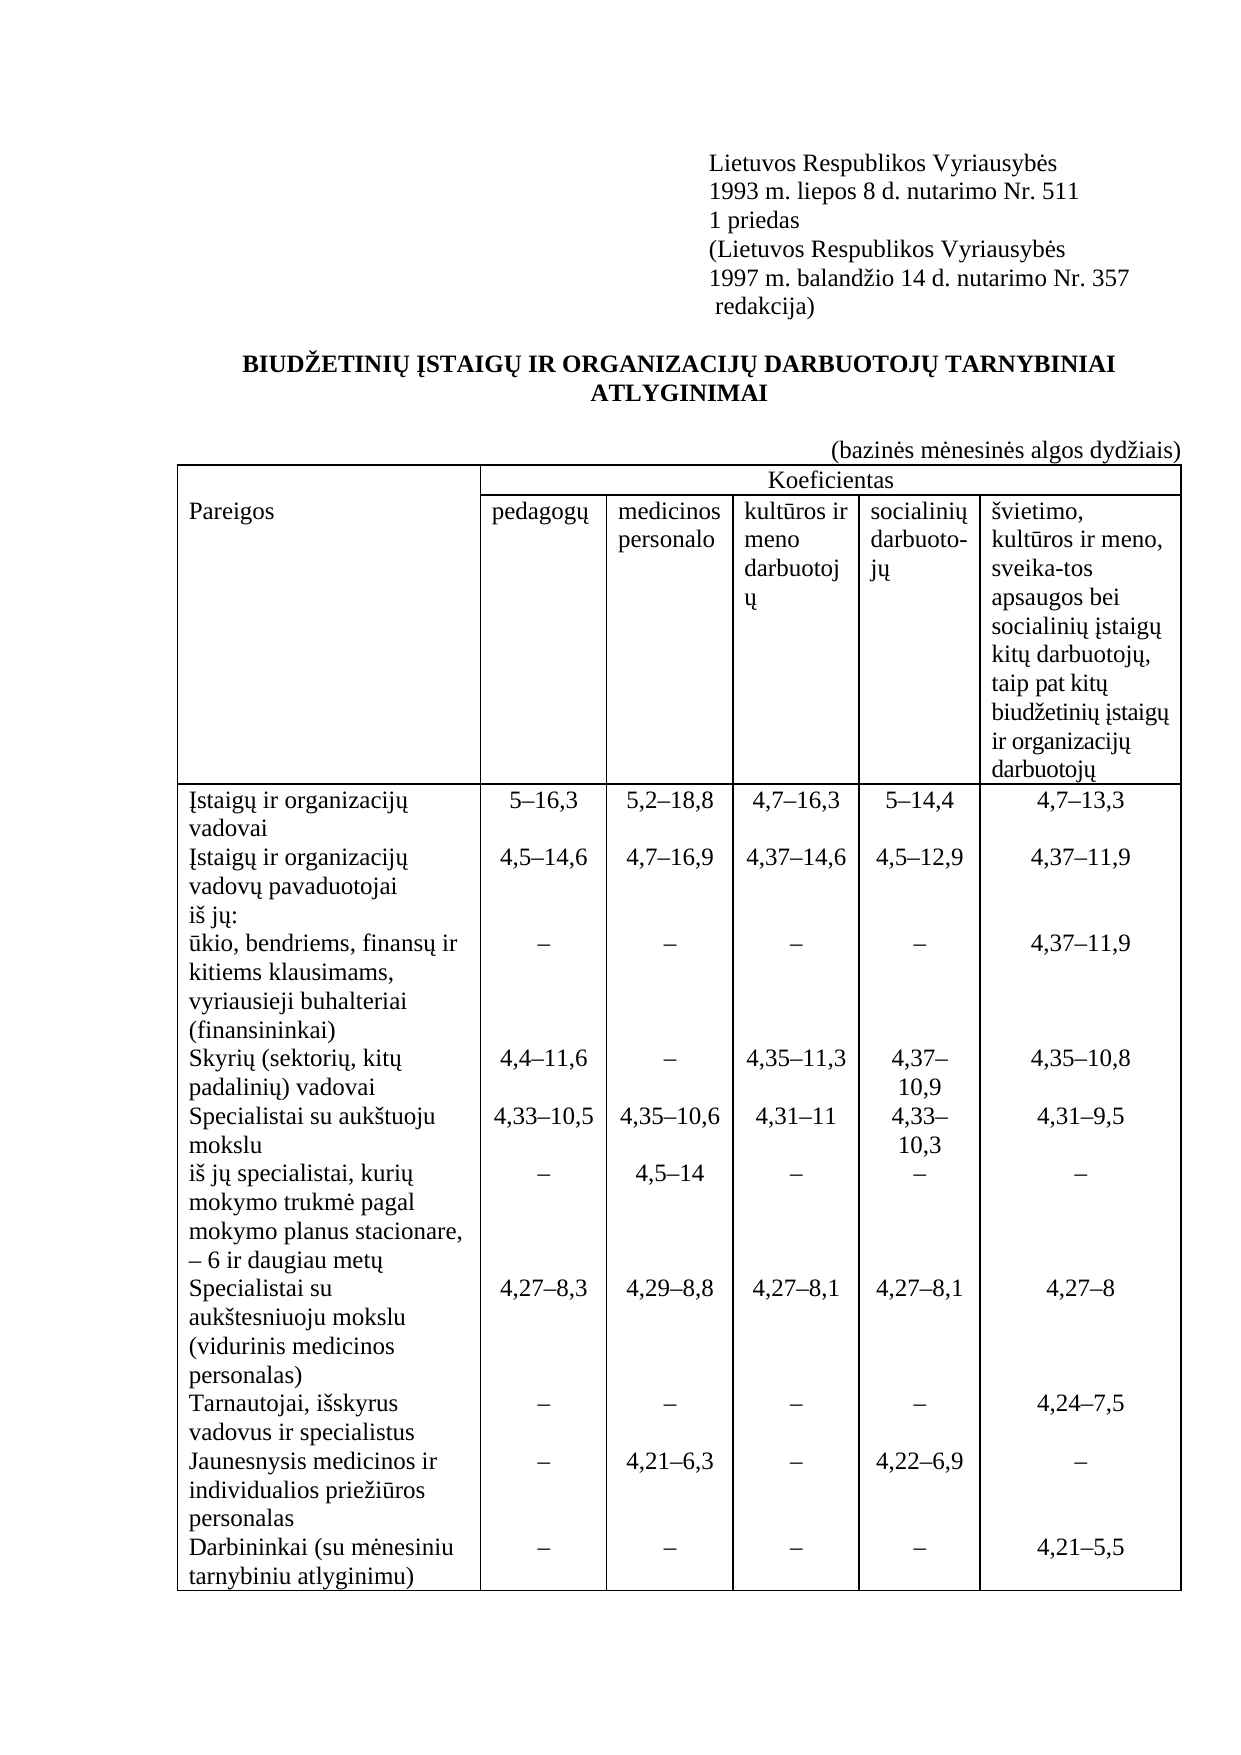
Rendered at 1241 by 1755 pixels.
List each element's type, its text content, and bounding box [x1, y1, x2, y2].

table_cell Tarnautojai, išskyrus vadovus ir specialistus [178, 1389, 480, 1446]
table_cell – [734, 1446, 858, 1532]
table_cell [860, 900, 979, 928]
table_cell 4,37–14,6 [734, 842, 858, 900]
table_cell – [734, 1389, 858, 1446]
table_cell [734, 900, 858, 928]
table_header Koeficientas [481, 466, 1180, 494]
table_cell 4,33–10,3 [860, 1101, 979, 1158]
table_cell [481, 900, 606, 928]
table_cell 4,7–16,9 [607, 842, 732, 900]
table_cell – [734, 1532, 858, 1590]
table_header [178, 466, 480, 494]
table_cell Įstaigų ir organizacijų vadovų pavaduotojai [178, 842, 480, 900]
table_cell švietimo, kultūros ir meno, sveika-tos apsaugos bei socialinių įstaigų kitų darbuotojų, taip pat kitų biudžetinių įstaigų ir organizacijų darbuotojų [981, 496, 1180, 783]
table_cell – [981, 1159, 1180, 1273]
table_cell 4,29–8,8 [607, 1274, 732, 1388]
table_cell 4,24–7,5 [981, 1389, 1180, 1446]
table_cell Darbininkai (su mėnesiniu tarnybiniu atlyginimu) [178, 1532, 480, 1590]
table_cell – [734, 1159, 858, 1273]
text 1997 m. balandžio 14 d. nutarimo Nr. 357 [177, 263, 1181, 291]
text Biudžetinių įstaigų ir organizacijų darbuotojų tarnybiniai atlyginimai [177, 349, 1181, 406]
table_cell Specialistai su aukštuoju mokslu [178, 1101, 480, 1158]
table_cell 4,31–9,5 [981, 1101, 1180, 1158]
table_cell 4,31–11 [734, 1101, 858, 1158]
table_cell 5,2–18,8 [607, 785, 732, 842]
table_cell 4,4–11,6 [481, 1044, 606, 1101]
table_cell kultūros ir meno darbuotojų [734, 496, 858, 783]
table_cell – [860, 1532, 979, 1590]
table_cell – [860, 1389, 979, 1446]
table_cell Jaunesnysis medicinos ir individualios priežiūros personalas [178, 1446, 480, 1532]
table_cell 4,7–13,3 [981, 785, 1180, 842]
table_cell Skyrių (sektorių, kitų padalinių) vadovai [178, 1044, 480, 1101]
table_cell – [481, 929, 606, 1043]
table_cell – [607, 1389, 732, 1446]
table_cell 5–14,4 [860, 785, 979, 842]
text 1 priedas [177, 205, 1181, 234]
table_cell – [860, 1159, 979, 1273]
table_cell 4,5–12,9 [860, 842, 979, 900]
table_cell – [734, 929, 858, 1043]
text Lietuvos Respublikos Vyriausybės [709, 148, 1181, 176]
table_cell 4,35–10,8 [981, 1044, 1180, 1101]
table_cell iš jų: [178, 900, 480, 928]
table_cell 4,35–11,3 [734, 1044, 858, 1101]
table_cell 4,21–6,3 [607, 1446, 732, 1532]
table_cell 4,22–6,9 [860, 1446, 979, 1532]
text redakcija) [177, 291, 1181, 320]
table_cell – [607, 929, 732, 1043]
text (bazinės mėnesinės algos dydžiais) [177, 435, 1181, 464]
table_cell 4,37–11,9 [981, 929, 1180, 1043]
table_cell – [607, 1044, 732, 1101]
table_cell [981, 900, 1180, 928]
table_cell – [860, 929, 979, 1043]
table_cell pedagogų [481, 496, 606, 783]
table_cell – [607, 1532, 732, 1590]
table_cell – [981, 1446, 1180, 1532]
table_cell medicinos personalo [607, 496, 732, 783]
table_cell 4,33–10,5 [481, 1101, 606, 1158]
table_cell 4,27–8,1 [734, 1274, 858, 1388]
table_cell 4,21–5,5 [981, 1532, 1180, 1590]
text (Lietuvos Respublikos Vyriausybės [177, 234, 1181, 263]
table_cell Specialistai su aukštesniuoju mokslu (vidurinis medicinos personalas) [178, 1274, 480, 1388]
table_cell Pareigos [178, 494, 480, 783]
table_cell socialinių darbuoto-jų [860, 496, 979, 783]
table_cell 4,5–14 [607, 1159, 732, 1273]
table_cell [607, 900, 732, 928]
table_cell 4,5–14,6 [481, 842, 606, 900]
table_cell 4,27–8,3 [481, 1274, 606, 1388]
table_cell 4,35–10,6 [607, 1101, 732, 1158]
table_cell iš jų specialistai, kurių mokymo trukmė pagal mokymo planus stacionare, – 6 ir daugiau metų [178, 1159, 480, 1273]
table_cell – [481, 1446, 606, 1532]
table_cell – [481, 1532, 606, 1590]
table_cell 4,27–8 [981, 1274, 1180, 1388]
table_cell Įstaigų ir organizacijų vadovai [178, 785, 480, 842]
text 1993 m. liepos 8 d. nutarimo Nr. 511 [177, 176, 1181, 205]
table_cell ūkio, bendriems, finansų ir kitiems klausimams, vyriausieji buhalteriai (finansininkai) [178, 929, 480, 1043]
table_cell 4,37–11,9 [981, 842, 1180, 900]
table_cell 4,37–10,9 [860, 1044, 979, 1101]
table_cell 5–16,3 [481, 785, 606, 842]
table_cell 4,7–16,3 [734, 785, 858, 842]
table_cell – [481, 1389, 606, 1446]
table_cell – [481, 1159, 606, 1273]
table_cell 4,27–8,1 [860, 1274, 979, 1388]
